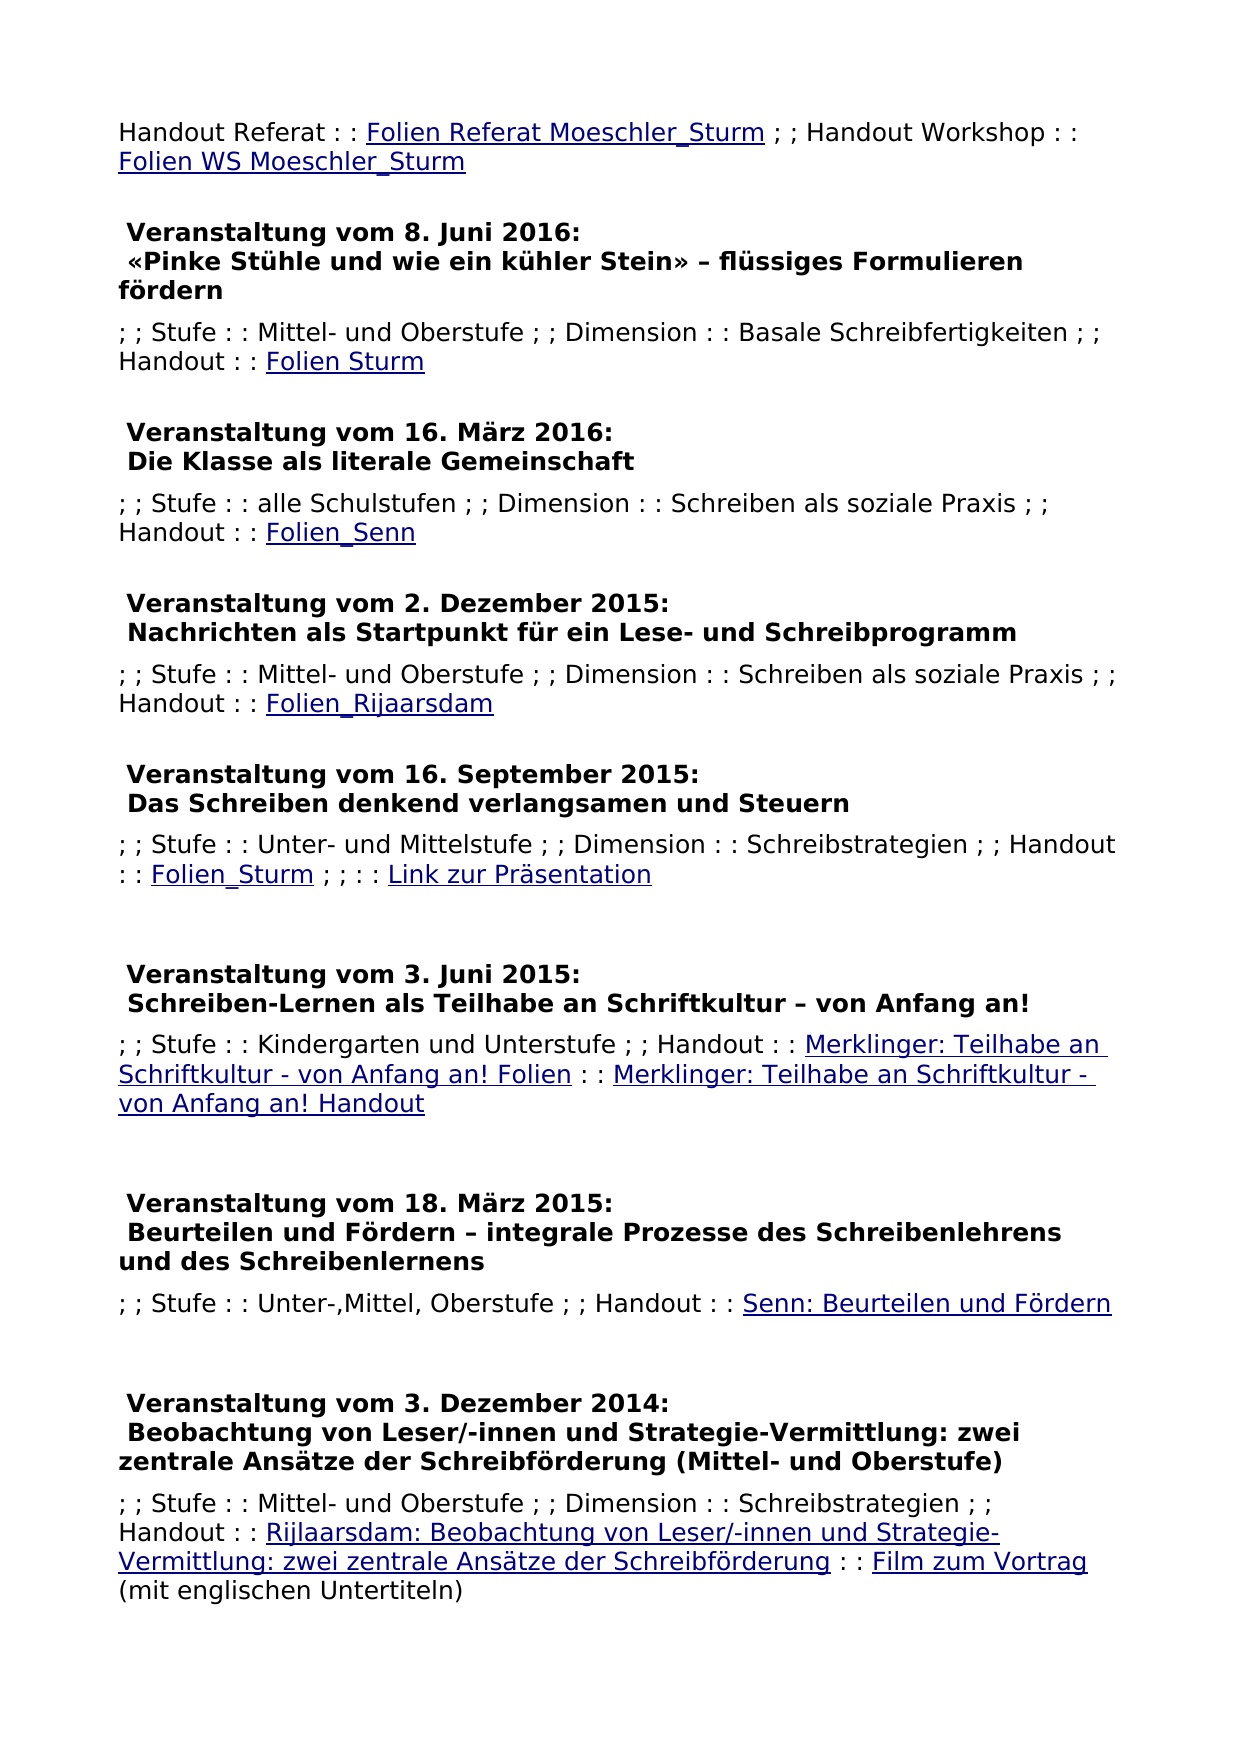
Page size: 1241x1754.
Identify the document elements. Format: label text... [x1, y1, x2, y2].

text ; ; Stufe : : Mittel- und Oberstufe ; ; Dimension : : Schreibstrategien ; ; Handout : : Rijlaarsdam: Beobachtung von Leser/-innen und Strategie-Vermittlung: zwei zentrale Ansätze der Schreibförderung : : Film zum Vortrag (mit englischen Untertiteln) [118, 1489, 1122, 1606]
text Veranstaltung vom 16. September 2015: Das Schreiben denkend verlangsamen und Steuern [118, 731, 1122, 818]
text ; ; Stufe : : Mittel- und Oberstufe ; ; Dimension : : Basale Schreibfertigkeiten ; ; Handout : : Folien Sturm [118, 318, 1122, 376]
text ; ; Stufe : : Unter-,Mittel, Oberstufe ; ; Handout : : Senn: Beurteilen und Fördern [118, 1289, 1122, 1318]
text Handout Referat : : Folien Referat Moeschler_Sturm ; ; Handout Workshop : : Folien WS Moeschler_Sturm [118, 118, 1122, 176]
text ; ; Stufe : : Kindergarten und Unterstufe ; ; Handout : : Merklinger: Teilhabe an Schriftkultur - von Anfang an! Folien : : Merklinger: Teilhabe an Schriftkultur - von Anfang an! Handout [118, 1031, 1122, 1118]
text ; ; Stufe : : Unter- und Mittelstufe ; ; Dimension : : Schreibstrategien ; ; Handout : : Folien_Sturm ; ; : : Link zur Präsentation [118, 831, 1122, 889]
text ; ; Stufe : : Mittel- und Oberstufe ; ; Dimension : : Schreiben als soziale Praxis ; ; Handout : : Folien_Rijaarsdam [118, 660, 1122, 718]
text Veranstaltung vom 16. März 2016: Die Klasse als literale Gemeinschaft [118, 389, 1122, 476]
text Veranstaltung vom 3. Juni 2015: Schreiben-Lernen als Teilhabe an Schriftkultur – von Anfang an! [118, 901, 1122, 1018]
text Veranstaltung vom 18. März 2015: Beurteilen und Fördern – integrale Prozesse des Schreibenlehrens und des Schreibenlernens [118, 1131, 1122, 1276]
text Veranstaltung vom 2. Dezember 2015: Nachrichten als Startpunkt für ein Lese- und Schreibprogramm [118, 560, 1122, 647]
text Veranstaltung vom 3. Dezember 2014: Beobachtung von Leser/-innen und Strategie-Vermittlung: zwei zentrale Ansätze der Schreibförderung (Mittel- und Oberstufe) [118, 1331, 1122, 1476]
text ; ; Stufe : : alle Schulstufen ; ; Dimension : : Schreiben als soziale Praxis ; ; Handout : : Folien_Senn [118, 489, 1122, 547]
text Veranstaltung vom 8. Juni 2016: «Pinke Stühle und wie ein kühler Stein» – flüssiges Formulieren fördern [118, 189, 1122, 306]
